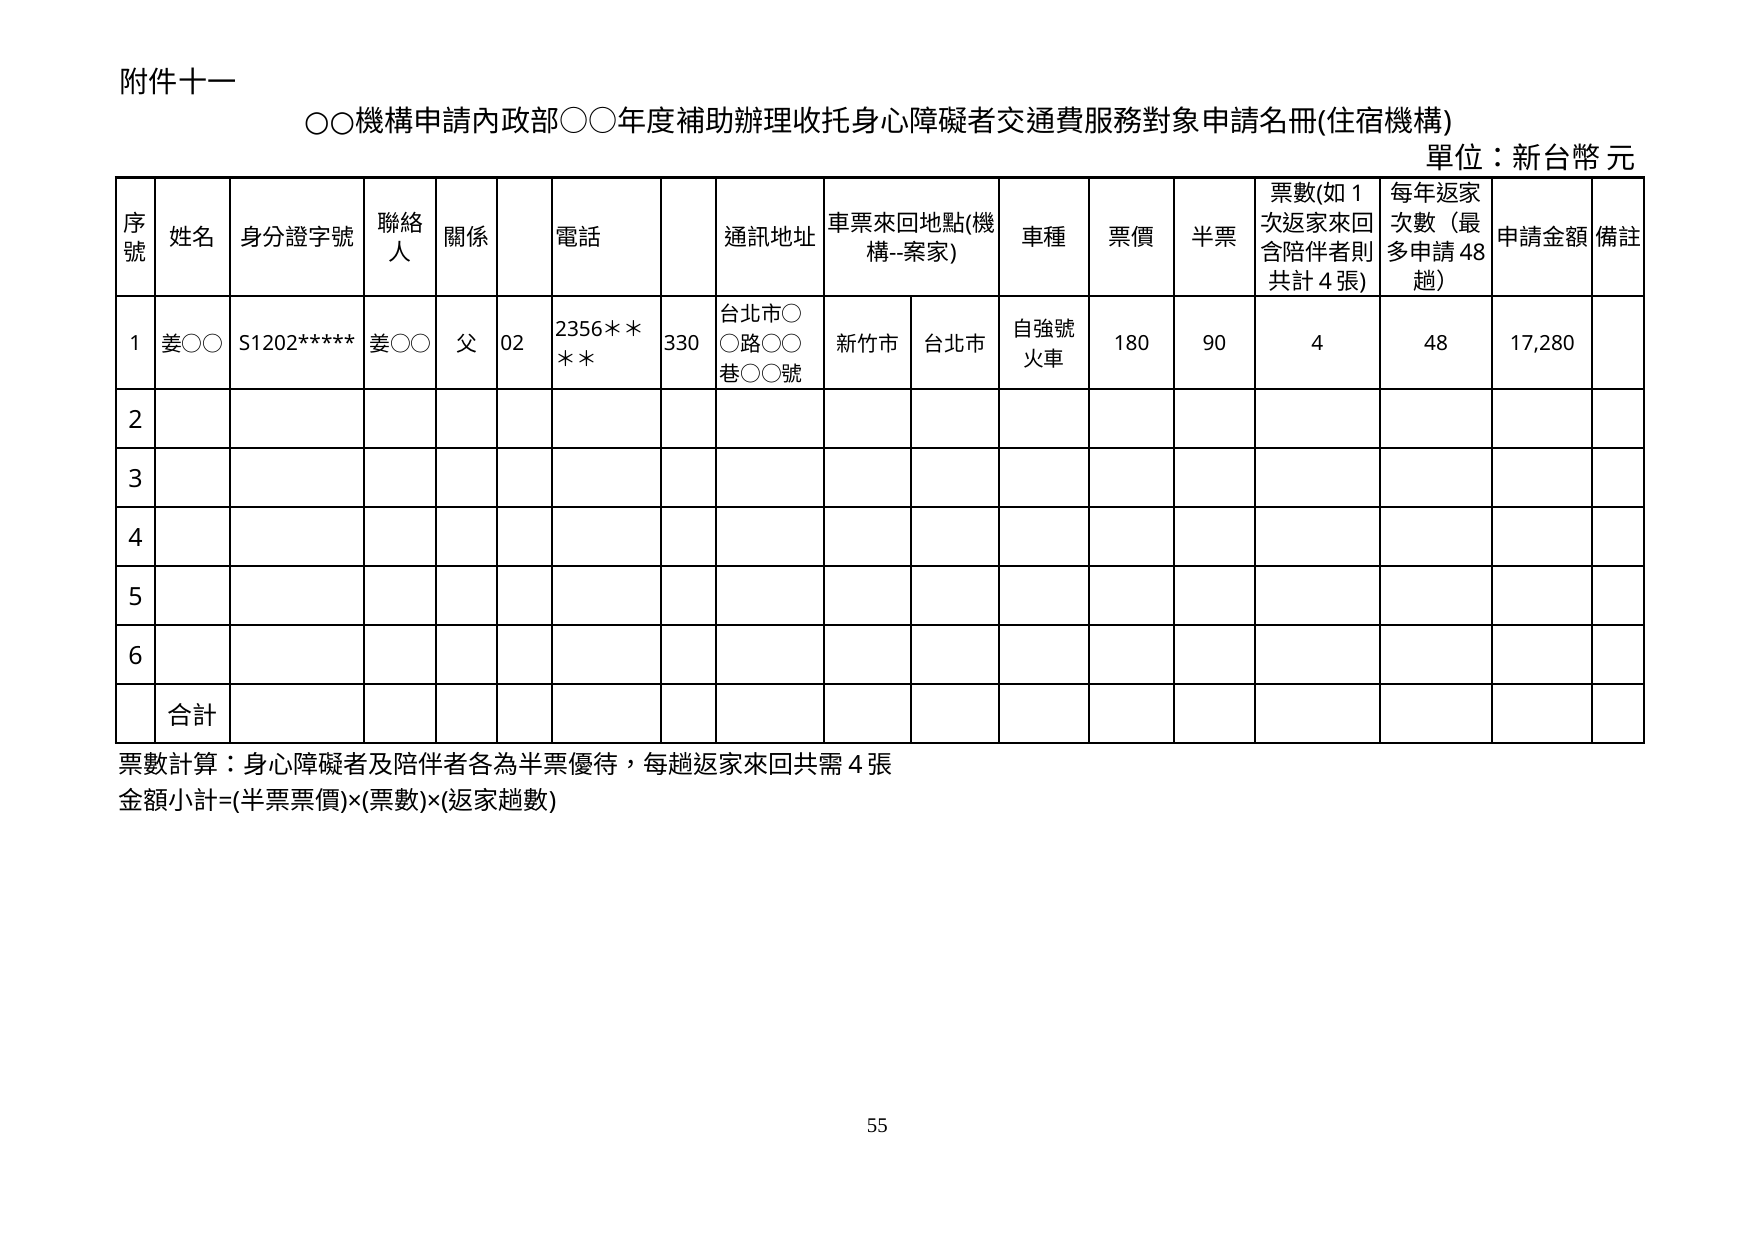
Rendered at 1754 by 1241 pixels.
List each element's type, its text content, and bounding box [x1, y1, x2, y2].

table_cell 台北巿 [912, 297, 998, 388]
table_cell 5 [117, 567, 154, 624]
table_header 票價 [1090, 179, 1173, 295]
table_cell 台北市○○路○○巷○○號 [717, 297, 823, 388]
table_cell [437, 449, 496, 506]
table_cell [498, 449, 551, 506]
table_cell [717, 626, 823, 683]
table_header 身分證字號 [231, 179, 363, 295]
table_cell [437, 508, 496, 565]
table_cell [717, 508, 823, 565]
table_cell [365, 508, 435, 565]
table_cell [1175, 508, 1254, 565]
table_cell [1493, 449, 1591, 506]
table_cell [825, 626, 910, 683]
table_cell [156, 508, 229, 565]
table_cell [1090, 685, 1173, 742]
table_cell [1493, 626, 1591, 683]
table_cell [662, 626, 715, 683]
table_header 通訊地址 [717, 179, 823, 295]
table_cell [365, 626, 435, 683]
table_cell [825, 449, 910, 506]
table_cell [662, 449, 715, 506]
table_cell 2 [117, 390, 154, 447]
table_cell [1000, 567, 1088, 624]
table_cell [117, 685, 154, 742]
table_cell [1593, 297, 1643, 388]
table_cell 姜○○ [365, 297, 435, 388]
table_cell [1090, 626, 1173, 683]
table_cell [1593, 567, 1643, 624]
table_cell [912, 626, 998, 683]
table_cell 330 [662, 297, 715, 388]
text 票數計算：身心障礙者及陪伴者各為半票優待，每趟返家來回共需4張 [118, 744, 1636, 781]
table_cell [1256, 390, 1379, 447]
table_cell [1381, 685, 1491, 742]
table_cell [1381, 567, 1491, 624]
text 單位：新台幣 元 [119, 139, 1636, 176]
table_cell [1175, 390, 1254, 447]
table_cell [1175, 685, 1254, 742]
table_cell [498, 685, 551, 742]
table_cell [717, 567, 823, 624]
table_cell [912, 567, 998, 624]
table_cell [437, 567, 496, 624]
table_cell [825, 685, 910, 742]
table_cell [553, 685, 660, 742]
table_cell [1256, 685, 1379, 742]
table_cell [1493, 508, 1591, 565]
table_cell [231, 567, 363, 624]
table_cell [1090, 567, 1173, 624]
text 附件十一 [119, 59, 1636, 101]
table_cell [156, 567, 229, 624]
table_cell [1493, 567, 1591, 624]
table_cell 17,280 [1493, 297, 1591, 388]
table_header 票數(如1次返家來回含陪伴者則共計4張) [1256, 179, 1379, 295]
table_cell [912, 508, 998, 565]
table_header 姓名 [156, 179, 229, 295]
table_cell [717, 685, 823, 742]
table_cell [825, 567, 910, 624]
table_header 聯絡人 [365, 179, 435, 295]
table_cell [1493, 685, 1591, 742]
table_cell [231, 626, 363, 683]
table_cell [1593, 390, 1643, 447]
table_cell [231, 685, 363, 742]
table_cell 6 [117, 626, 154, 683]
table_cell [1381, 390, 1491, 447]
table_cell 4 [1256, 297, 1379, 388]
table_cell [1256, 449, 1379, 506]
text ○○機構申請內政部○○年度補助辦理收托身心障礙者交通費服務對象申請名冊(住宿機構) [119, 101, 1636, 139]
table_cell [1593, 685, 1643, 742]
table_cell [662, 685, 715, 742]
table_cell [1381, 626, 1491, 683]
table_cell [498, 390, 551, 447]
table_cell 自強號 火車 [1000, 297, 1088, 388]
table_cell 90 [1175, 297, 1254, 388]
table_cell [1593, 626, 1643, 683]
table_cell 02 [498, 297, 551, 388]
table_cell [717, 449, 823, 506]
table_cell [553, 626, 660, 683]
table_header 每年返家次數（最多申請48趟） [1381, 179, 1491, 295]
table_cell [1256, 508, 1379, 565]
table_cell [1175, 449, 1254, 506]
table_cell [553, 508, 660, 565]
table_cell [1381, 449, 1491, 506]
table_cell [1090, 390, 1173, 447]
table_cell [662, 567, 715, 624]
table_cell 3 [117, 449, 154, 506]
table_cell [1000, 390, 1088, 447]
table_header 關係 [437, 179, 496, 295]
table_cell [1493, 390, 1591, 447]
table_cell [437, 685, 496, 742]
table_cell 1 [117, 297, 154, 388]
table_header 車種 [1000, 179, 1088, 295]
table_cell [156, 449, 229, 506]
table_cell [912, 685, 998, 742]
table_cell 2356＊＊＊＊ [553, 297, 660, 388]
table_header 備註 [1593, 179, 1643, 295]
table_cell [912, 449, 998, 506]
table_cell [1175, 567, 1254, 624]
table_cell [498, 626, 551, 683]
table_cell [825, 508, 910, 565]
table_cell [553, 449, 660, 506]
table_cell 180 [1090, 297, 1173, 388]
table_cell [156, 626, 229, 683]
table_cell [825, 390, 910, 447]
table_header 電話 [553, 179, 660, 295]
table_header [662, 179, 715, 295]
table_cell 4 [117, 508, 154, 565]
table_cell [437, 390, 496, 447]
table_cell [1000, 508, 1088, 565]
table_cell [1256, 626, 1379, 683]
table_header 車票來回地點(機構--案家) [825, 179, 998, 295]
table_cell [365, 685, 435, 742]
table_cell [553, 390, 660, 447]
table_cell [662, 390, 715, 447]
table_cell [365, 449, 435, 506]
table_cell [1593, 449, 1643, 506]
table_cell 合計 [156, 685, 229, 742]
table_cell 父 [437, 297, 496, 388]
table_cell [156, 390, 229, 447]
table_cell [912, 390, 998, 447]
table_cell [1090, 508, 1173, 565]
table_cell [1000, 685, 1088, 742]
table_cell [365, 567, 435, 624]
table_cell [437, 626, 496, 683]
table_cell [1090, 449, 1173, 506]
table_cell [717, 390, 823, 447]
table_cell [365, 390, 435, 447]
table_cell [498, 567, 551, 624]
table_cell S1202***** [231, 297, 363, 388]
table_header 申請金額 [1493, 179, 1591, 295]
table_cell [231, 508, 363, 565]
table_cell [231, 449, 363, 506]
table_cell [1000, 449, 1088, 506]
table_cell [1256, 567, 1379, 624]
table_cell 48 [1381, 297, 1491, 388]
table_cell [553, 567, 660, 624]
table_header 半票 [1175, 179, 1254, 295]
table_cell 新竹市 [825, 297, 910, 388]
table_cell [1000, 626, 1088, 683]
table_header 序號 [117, 179, 154, 295]
table_cell [662, 508, 715, 565]
table_cell [1175, 626, 1254, 683]
table_header [498, 179, 551, 295]
table_cell [231, 390, 363, 447]
table_cell [498, 508, 551, 565]
text 金額小計=(半票票價)×(票數)×(返家趟數) [118, 781, 1636, 817]
table_cell 姜○○ [156, 297, 229, 388]
table_cell [1381, 508, 1491, 565]
table_cell [1593, 508, 1643, 565]
